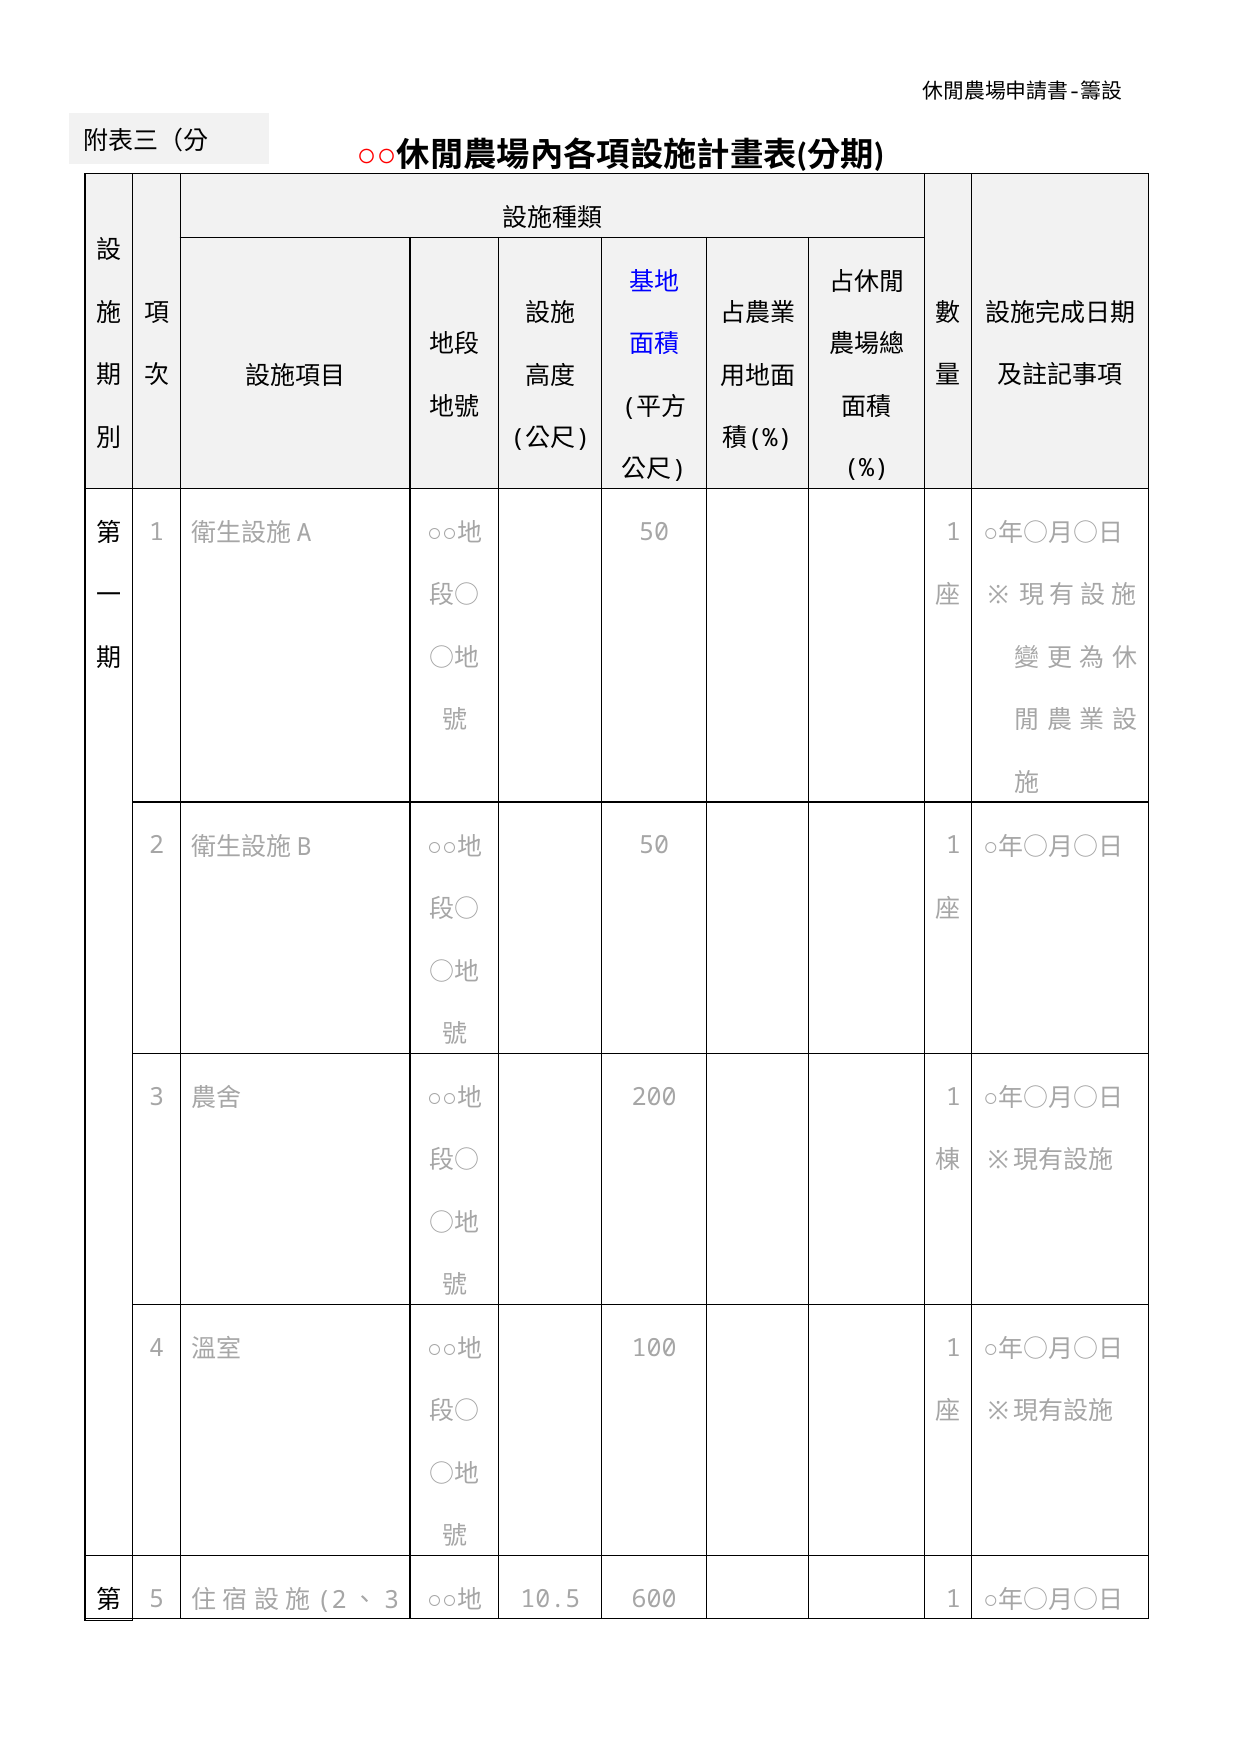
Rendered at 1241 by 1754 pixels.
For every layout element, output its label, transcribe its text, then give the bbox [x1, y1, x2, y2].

table_cell [809, 1054, 924, 1303]
table_cell [499, 803, 601, 1052]
table_cell ○年○月○日 ※現有設施 [972, 1054, 1148, 1303]
table_cell [809, 1556, 924, 1618]
table_header 數量 [925, 174, 971, 488]
table_cell [499, 1305, 601, 1554]
table_cell 設施 高度(公尺) [499, 238, 601, 488]
table_header 設施 期別 [69, 113, 269, 164]
table_cell [707, 1054, 808, 1303]
table_cell [809, 1305, 924, 1554]
table_cell 600 [602, 1556, 706, 1618]
table_cell ○○地段○○地號 [411, 1305, 498, 1554]
table_cell [809, 489, 924, 801]
table_cell ○年○月○日 ※現有設施變更為休閒農業設施 [972, 489, 1148, 801]
table_cell 衛生設施A [181, 489, 409, 801]
table_cell 第 [86, 1556, 132, 1618]
table_cell 1座 [925, 1305, 971, 1554]
table_cell [707, 1556, 808, 1618]
table_cell ○○地段○○地號 [411, 803, 498, 1052]
table_header 設施 期別 [86, 174, 132, 488]
table_cell 3 [133, 1054, 180, 1303]
table_cell 50 [602, 803, 706, 1052]
table_header 項次 [133, 174, 180, 488]
table_cell 占休閒農場總面積(%) [809, 238, 924, 488]
table_cell [707, 803, 808, 1052]
table_cell 50 [602, 489, 706, 801]
table_cell 衛生設施B [181, 803, 409, 1052]
table_cell 1座 [925, 489, 971, 801]
table_cell ○○地段○○地號 [411, 489, 498, 801]
table_header 設施完成日期及註記事項 [972, 174, 1148, 488]
table_cell 設施項目 [181, 238, 409, 488]
table_cell ○年○月○日 [972, 803, 1148, 1052]
table_cell ○年○月○日 ※現有設施 [972, 1305, 1148, 1554]
table_cell 2 [133, 803, 180, 1052]
table_cell ○年○月○日 [972, 1556, 1148, 1618]
table_cell 4 [133, 1305, 180, 1554]
table_cell [499, 489, 601, 801]
table_cell 溫室 [181, 1305, 409, 1554]
table_cell 1 [133, 489, 180, 801]
table_cell 1座 [925, 803, 971, 1052]
table_cell 200 [602, 1054, 706, 1303]
table_cell 1 [925, 1556, 971, 1618]
text ○○休閒農場內各項設施計畫表(分期) [118, 111, 1122, 173]
table_cell [499, 1054, 601, 1303]
table_cell 1棟 [925, 1054, 971, 1303]
table_cell 占農業用地面積(%) [707, 238, 808, 488]
table_cell ○○地 [411, 1556, 498, 1618]
table_cell 地段 地號 [411, 238, 498, 488]
table_cell 10.5 [499, 1556, 601, 1618]
table_cell 5 [133, 1556, 180, 1618]
table_cell 農舍 [181, 1054, 409, 1303]
table_cell [809, 803, 924, 1052]
table_cell 基地 面積 (平方公尺) [602, 238, 706, 488]
table_cell 第一期 [86, 489, 132, 1554]
table_cell [707, 489, 808, 801]
table_cell 住宿設施(2、3 [181, 1556, 409, 1618]
table_cell 100 [602, 1305, 706, 1554]
table_cell ○○地段○○地號 [411, 1054, 498, 1303]
table_header 設施種類 [181, 174, 924, 237]
table_cell [707, 1305, 808, 1554]
